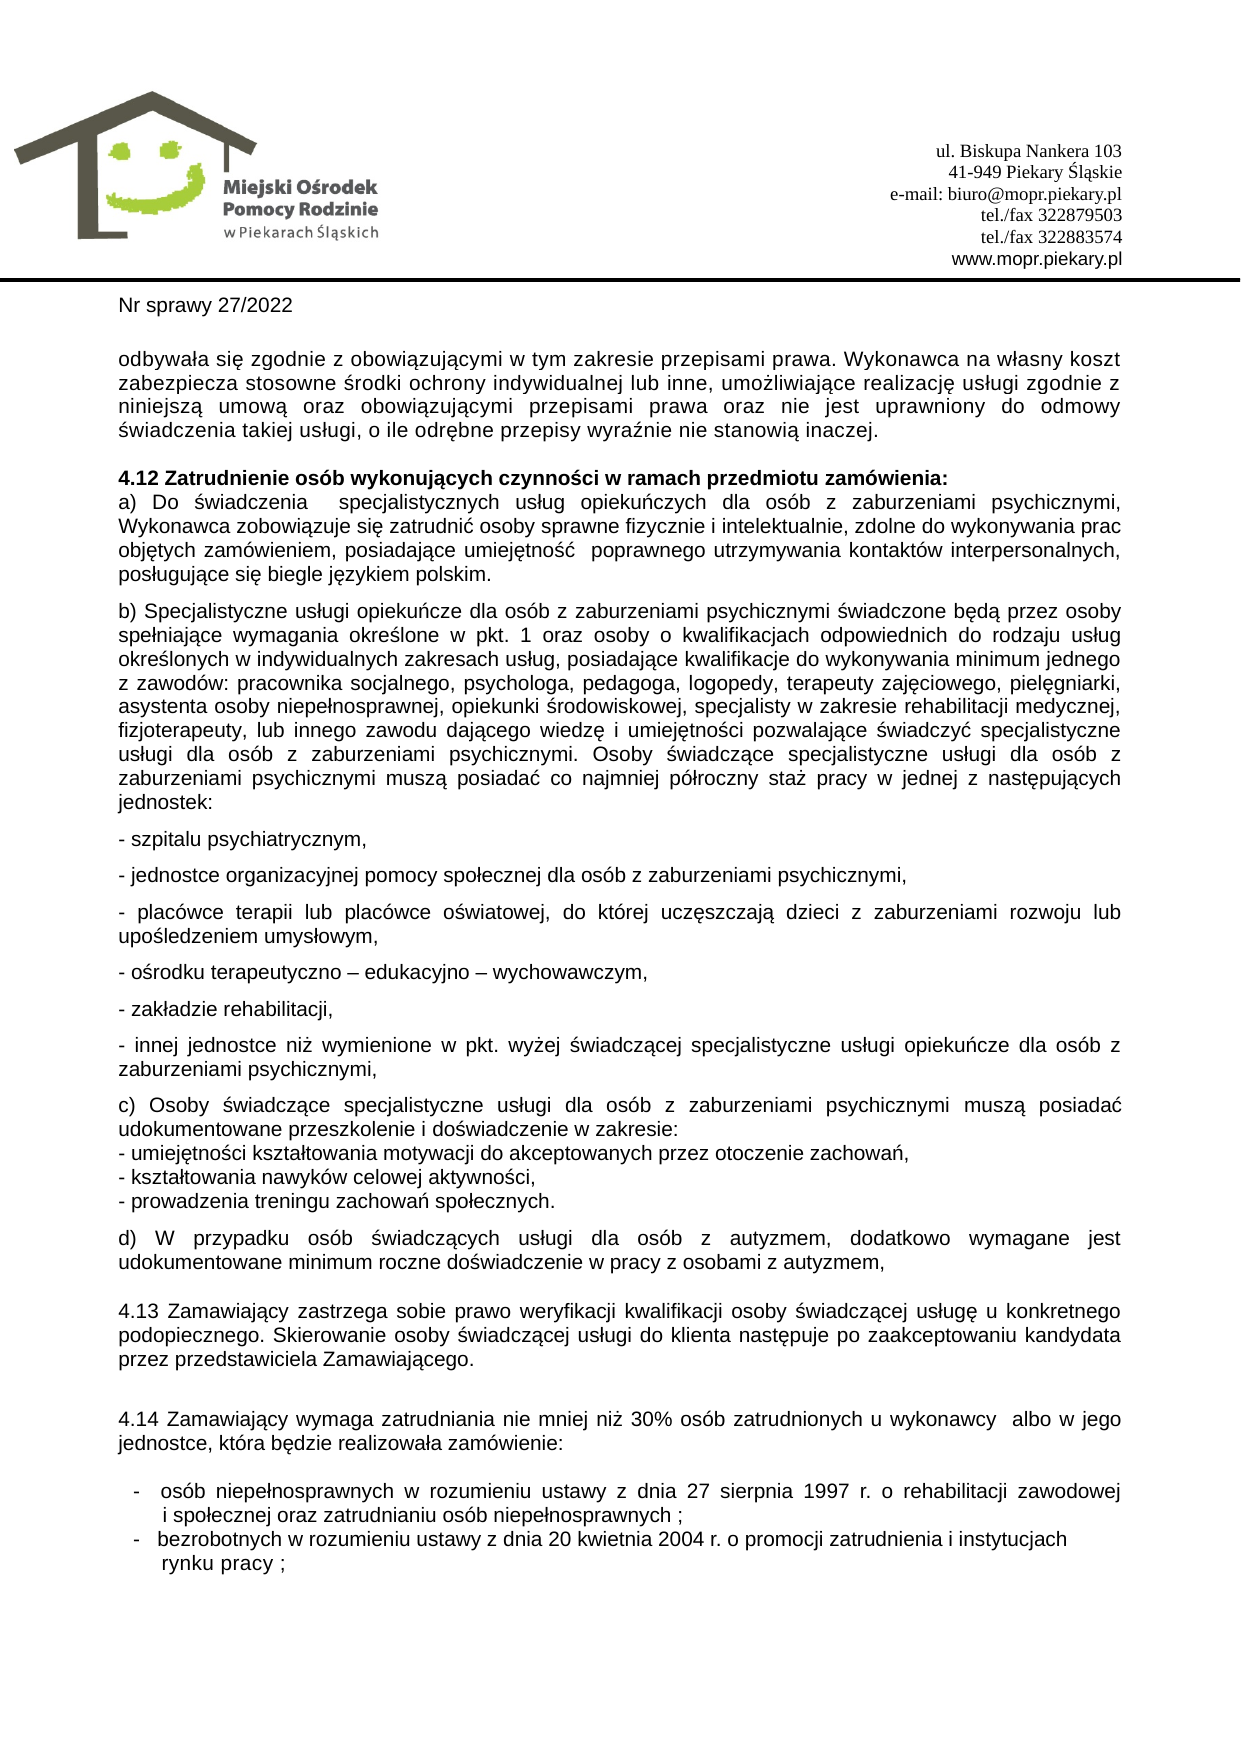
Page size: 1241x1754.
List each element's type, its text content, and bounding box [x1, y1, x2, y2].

text - osób niepełnosprawnych w rozumieniu ustawy z dnia 27 sierpnia 1997 r. o rehabilitacji zawodowej i społecznej oraz zatrudnianiu osób niepełnosprawnych ; [133, 1479, 1122, 1527]
list - kształtowania nawyków celowej aktywności, [118, 1165, 1122, 1189]
text - bezrobotnych w rozumieniu ustawy z dnia 20 kwietnia 2004 r. o promocji zatrudnienia i instytucjach [133, 1527, 1122, 1551]
text 4.14 Zamawiający wymaga zatrudniania nie mniej niż 30% osób zatrudnionych u wykonawcy albo w jego jednostce, która będzie realizowała zamówienie: [118, 1407, 1122, 1455]
picture [14, 56, 398, 267]
text - jednostce organizacyjnej pomocy społecznej dla osób z zaburzeniami psychicznymi, [118, 863, 1122, 887]
text - zakładzie rehabilitacji, [118, 996, 1122, 1020]
text - innej jednostce niż wymienione w pkt. wyżej świadczącej specjalistyczne usługi opiekuńcze dla osób z zaburzeniami psychicznymi, [118, 1033, 1122, 1081]
text 4.13 Zamawiający zastrzega sobie prawo weryfikacji kwalifikacji osoby świadczącej usługę u konkretnego podopiecznego. Skierowanie osoby świadczącej usługi do klienta następuje po zaakceptowaniu kandydata przez przedstawiciela Zamawiającego. [118, 1298, 1122, 1370]
text c) Osoby świadczące specjalistyczne usługi dla osób z zaburzeniami psychicznymi muszą posiadać udokumentowane przeszkolenie i doświadczenie w zakresie: [118, 1093, 1122, 1141]
text 4.12 Zatrudnienie osób wykonujących czynności w ramach przedmiotu zamówienia: [118, 466, 1122, 490]
text - placówce terapii lub placówce oświatowej, do której uczęszczają dzieci z zaburzeniami rozwoju lub upośledzeniem umysłowym, [118, 899, 1122, 947]
text odbywała się zgodnie z obowiązującymi w tym zakresie przepisami prawa. Wykonawca na własny koszt zabezpiecza stosowne środki ochrony indywidualnej lub inne, umożliwiające realizację usługi zgodnie z niniejszą umową oraz obowiązującymi przepisami prawa oraz nie jest uprawniony do odmowy świadczenia takiej usługi, o ile odrębne przepisy wyraźnie nie stanowią inaczej. [118, 346, 1122, 442]
text d) W przypadku osób świadczących usługi dla osób z autyzmem, dodatkowo wymagane jest udokumentowane minimum roczne doświadczenie w pracy z osobami z autyzmem, [118, 1226, 1122, 1273]
text - ośrodku terapeutyczno – edukacyjno – wychowawczym, [118, 960, 1122, 984]
text - szpitalu psychiatrycznym, [118, 827, 1122, 851]
list b) Specjalistyczne usługi opiekuńcze dla osób z zaburzeniami psychicznymi świadczone będą przez osoby spełniające wymagania określone w pkt. 1 oraz osoby o kwalifikacjach odpowiednich do rodzaju usług określonych w indywidualnych zakresach usług, posiadające kwalifikacje do wykonywania minimum jednego z zawodów: pracownika socjalnego, psychologa, pedagoga, logopedy, terapeuty zajęciowego, pielęgniarki, asystenta osoby niepełnosprawnej, opiekunki środowiskowej, specjalisty w zakresie rehabilitacji medycznej, fizjoterapeuty, lub innego zawodu dającego wiedzę i umiejętności pozwalające świadczyć specjalistyczne usługi dla osób z zaburzeniami psychicznymi. Osoby świadczące specjalistyczne usługi dla osób z zaburzeniami psychicznymi muszą posiadać co najmniej półroczny staż pracy w jednej z następujących jednostek: [118, 598, 1122, 814]
list - umiejętności kształtowania motywacji do akceptowanych przez otoczenie zachowań, [118, 1141, 1122, 1165]
text rynku pracy ; [118, 1551, 1122, 1574]
list a) Do świadczenia specjalistycznych usług opiekuńczych dla osób z zaburzeniami psychicznymi, Wykonawca zobowiązuje się zatrudnić osoby sprawne fizycznie i intelektualnie, zdolne do wykonywania prac objętych zamówieniem, posiadające umiejętność poprawnego utrzymywania kontaktów interpersonalnych, posługujące się biegle językiem polskim. [118, 490, 1122, 586]
list - prowadzenia treningu zachowań społecznych. [118, 1189, 1122, 1213]
